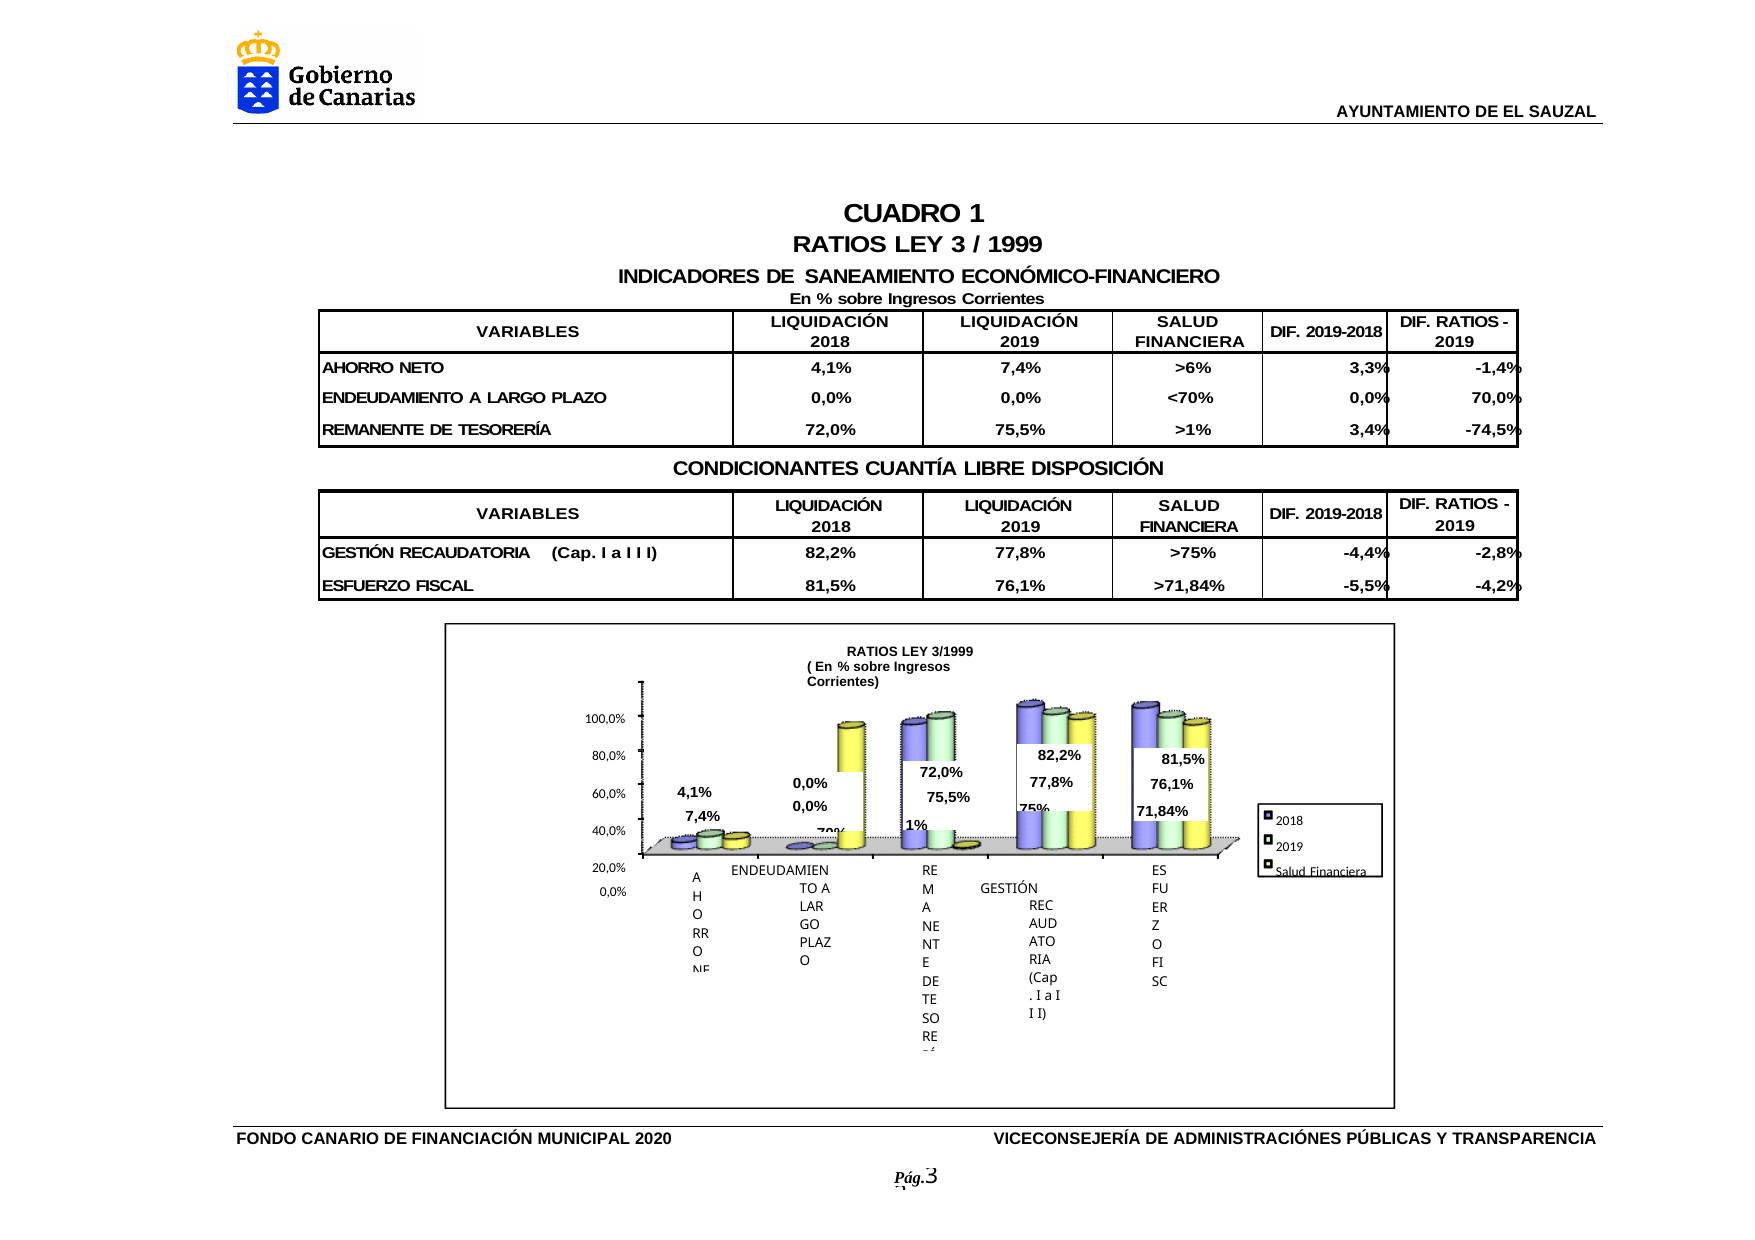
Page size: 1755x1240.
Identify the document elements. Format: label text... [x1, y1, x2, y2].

table_header VARIABLES [320, 493, 732, 536]
text 75,5% [927, 789, 978, 806]
table_header SALUD FINANCIERA [1113, 312, 1262, 351]
table_cell -2,8% -4,2% [1388, 539, 1516, 597]
text 1% [905, 817, 978, 830]
table_cell -74,5% [1388, 414, 1516, 445]
text 72,0% [919, 763, 978, 780]
text 4,1% [677, 784, 747, 801]
text ENDEUDAMIENTO A LARGO PLAZO [799, 862, 831, 969]
text 76,1% [1150, 776, 1208, 792]
table_cell 4,1% [734, 354, 922, 381]
text ESFUERZO FISCAL [1152, 861, 1169, 988]
table_cell >75% >71,84% [1113, 539, 1262, 597]
table_cell -4,4% -5,5% [1263, 539, 1386, 597]
table_header DIF. 2019-2018 [1263, 312, 1386, 351]
table_cell 72,0% [734, 414, 922, 445]
table_header LIQUIDACIÓN 2018 [734, 312, 922, 351]
text 0,0% [793, 774, 863, 791]
table_cell 82,2% 81,5% [734, 539, 922, 597]
table_header LIQUIDACIÓN 2019 [924, 312, 1112, 351]
text INDICADORES DE SANEAMIENTO ECONÓMICO-FINANCIERO [503, 264, 1336, 287]
table_cell GESTIÓN RECAUDATORIA (Cap. I a I I I) ESFUERZO FISCAL [320, 539, 732, 597]
table_cell 3,3% [1263, 354, 1386, 381]
text 77,8% [1029, 773, 1092, 790]
table_cell >1% [1113, 414, 1262, 445]
table_header DIF. RATIOS - 2019 [1388, 493, 1516, 536]
table_cell 0,0% [734, 381, 922, 413]
table_cell REMANENTE DE TESORERÍA [320, 414, 732, 445]
table_header DIF. 2019-2018 [1263, 493, 1386, 536]
table_cell -1,4% [1388, 354, 1516, 381]
table_cell 77,8% 76,1% [924, 539, 1112, 597]
table_cell ENDEUDAMIENTO A LARGO PLAZO [320, 381, 732, 413]
text AHORRO NETO [692, 868, 710, 972]
text 82,2% [1038, 747, 1092, 764]
table_cell 3,4% [1263, 414, 1386, 445]
table_header LIQUIDACIÓN 2019 [924, 493, 1112, 536]
table_cell >6% [1113, 354, 1262, 381]
text 7,4% [685, 808, 747, 824]
table_cell <70% [1113, 381, 1262, 413]
text 70% [817, 825, 863, 831]
table_cell 75,5% [924, 414, 1112, 445]
text 75% [1019, 801, 1092, 811]
table_cell 7,4% [924, 354, 1112, 381]
table_cell 0,0% [924, 381, 1112, 413]
table_cell 0,0% [1263, 381, 1386, 413]
table_header VARIABLES [320, 312, 732, 351]
table_header LIQUIDACIÓN 2018 [734, 493, 922, 536]
text CONDICIONANTES CUANTÍA LIBRE DISPOSICIÓN [503, 457, 1334, 479]
table_cell 70,0% [1388, 381, 1516, 413]
table_header DIF. RATIOS - 2019 [1388, 312, 1516, 351]
text 71,84% [1136, 802, 1208, 819]
text En % sobre Ingresos Corrientes [502, 290, 1333, 308]
text 81,5% [1161, 751, 1208, 767]
text RATIOS LEY 3 / 1999 [503, 231, 1333, 257]
table_cell AHORRO NETO [320, 354, 732, 381]
table_header SALUD FINANCIERA [1113, 493, 1262, 536]
text GESTIÓN RECAUDATORIA (Cap. I a I I I) [1029, 879, 1061, 1022]
text REMANENTE DE TESORERÍA [922, 861, 940, 1051]
text CUADRO 1 [496, 198, 1333, 228]
text 0,0% [792, 797, 863, 814]
